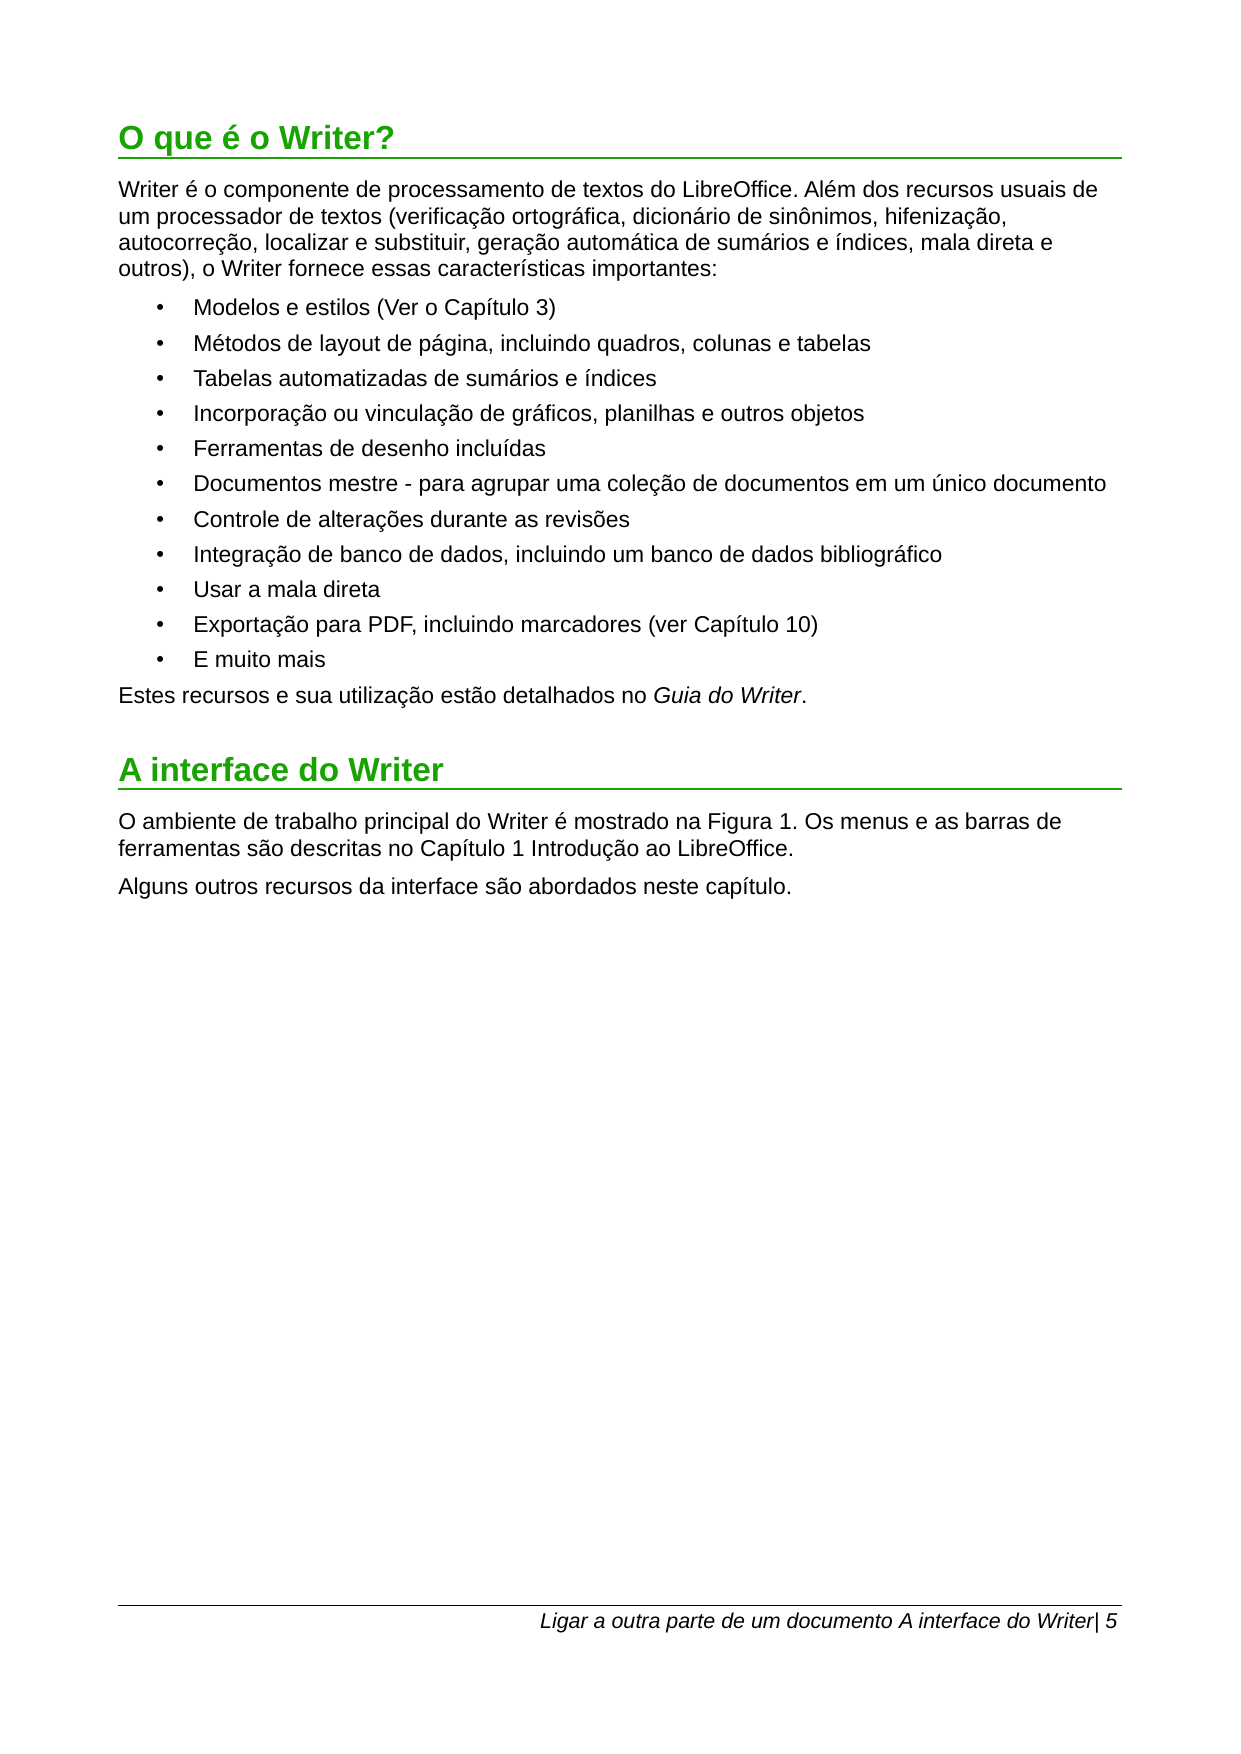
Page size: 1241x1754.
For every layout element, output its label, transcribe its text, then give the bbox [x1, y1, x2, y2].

list E muito mais [156, 646, 1122, 673]
list Integração de banco de dados, incluindo um banco de dados bibliográfico [156, 541, 1122, 567]
text Estes recursos e sua utilização estão detalhados no Guia do Writer. [118, 682, 1122, 708]
list Ferramentas de desenho incluídas [156, 435, 1122, 461]
list Modelos e estilos (Ver o Capítulo 3) [156, 294, 1122, 321]
list Controle de alterações durante as revisões [156, 506, 1122, 532]
subtitle A interface do Writer [118, 750, 1122, 788]
text Writer é o componente de processamento de textos do LibreOffice. Além dos recursos usuais de um processador de textos (verificação ortográfica, dicionário de sinônimos, hifenização, autocorreção, localizar e substituir, geração automática de sumários e índices, mala direta e outros), o Writer fornece essas características importantes: [118, 176, 1122, 282]
list Métodos de layout de página, incluindo quadros, colunas e tabelas [156, 329, 1122, 356]
list Incorporação ou vinculação de gráficos, planilhas e outros objetos [156, 400, 1122, 426]
list Tabelas automatizadas de sumários e índices [156, 365, 1122, 391]
list Usar a mala direta [156, 576, 1122, 602]
text Alguns outros recursos da interface são abordados neste capítulo. [118, 873, 1122, 900]
text O ambiente de trabalho principal do Writer é mostrado na Figura 1. Os menus e as barras de ferramentas são descritas no Capítulo 1 Introdução ao LibreOffice. [118, 808, 1122, 861]
subtitle O que é o Writer? [118, 118, 1122, 157]
list Exportação para PDF, incluindo marcadores (ver Capítulo 10) [156, 611, 1122, 637]
list Documentos mestre - para agrupar uma coleção de documentos em um único documento [156, 470, 1122, 497]
